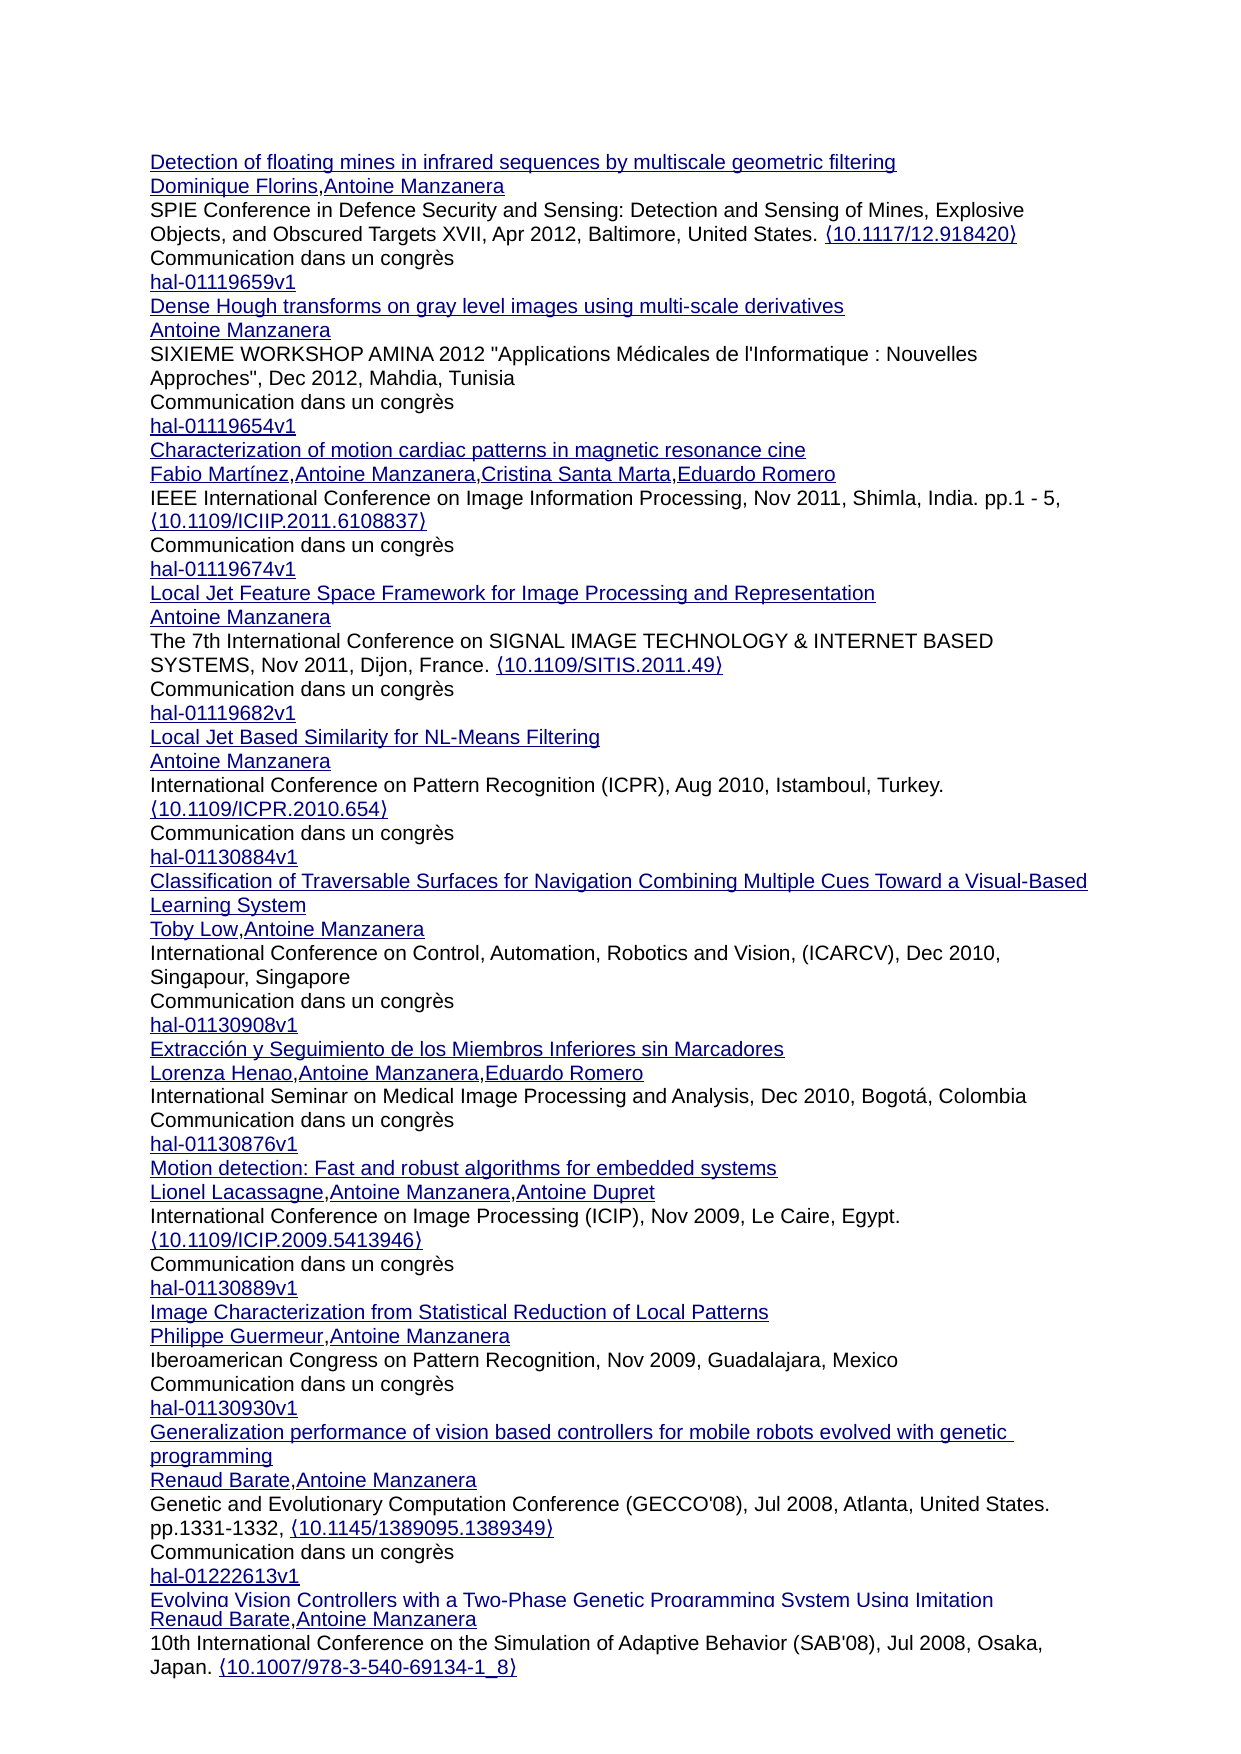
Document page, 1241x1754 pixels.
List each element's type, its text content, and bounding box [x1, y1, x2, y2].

table_cell Motion detection: Fast and robust algorithms for embedded systems Lionel Lacassagne,Antoine Manzanera,Antoine Dupret International Conference on Image Processing (ICIP), Nov 2009, Le Caire, Egypt. ⟨10.1109/ICIP.2009.5413946⟩ Communication dans un congrès hal-01130889v1 [150, 1156, 1090, 1300]
table_cell Classification of Traversable Surfaces for Navigation Combining Multiple Cues Toward a Visual-Based Learning System Toby Low,Antoine Manzanera International Conference on Control, Automation, Robotics and Vision, (ICARCV), Dec 2010, Singapour, Singapore Communication dans un congrès hal-01130908v1 [150, 869, 1090, 1036]
table_cell Local Jet Feature Space Framework for Image Processing and Representation Antoine Manzanera The 7th International Conference on SIGNAL IMAGE TECHNOLOGY & INTERNET BASED SYSTEMS, Nov 2011, Dijon, France. ⟨10.1109/SITIS.2011.49⟩ Communication dans un congrès hal-01119682v1 [150, 581, 1090, 725]
table_cell Image Characterization from Statistical Reduction of Local Patterns Philippe Guermeur,Antoine Manzanera Iberoamerican Congress on Pattern Recognition, Nov 2009, Guadalajara, Mexico Communication dans un congrès hal-01130930v1 [150, 1300, 1090, 1420]
table_cell Evolving Vision Controllers with a Two-Phase Genetic Programming System Using Imitation Renaud Barate,Antoine Manzanera 10th International Conference on the Simulation of Adaptive Behavior (SAB'08), Jul 2008, Osaka, Japan. ⟨10.1007/978-3-540-69134-1_8⟩ [150, 1588, 1090, 1679]
table_cell Detection of floating mines in infrared sequences by multiscale geometric filtering Dominique Florins,Antoine Manzanera SPIE Conference in Defence Security and Sensing: Detection and Sensing of Mines, Explosive Objects, and Obscured Targets XVII, Apr 2012, Baltimore, United States. ⟨10.1117/12.918420⟩ Communication dans un congrès hal-01119659v1 [150, 150, 1090, 294]
table_cell Characterization of motion cardiac patterns in magnetic resonance cine Fabio Martínez,Antoine Manzanera,Cristina Santa Marta,Eduardo Romero IEEE International Conference on Image Information Processing, Nov 2011, Shimla, India. pp.1 - 5, ⟨10.1109/ICIIP.2011.6108837⟩ Communication dans un congrès hal-01119674v1 [150, 438, 1090, 581]
table_cell Extracción y Seguimiento de los Miembros Inferiores sin Marcadores Lorenza Henao,Antoine Manzanera,Eduardo Romero International Seminar on Medical Image Processing and Analysis, Dec 2010, Bogotá, Colombia Communication dans un congrès hal-01130876v1 [150, 1036, 1090, 1156]
table_cell Generalization performance of vision based controllers for mobile robots evolved with genetic programming Renaud Barate,Antoine Manzanera Genetic and Evolutionary Computation Conference (GECCO'08), Jul 2008, Atlanta, United States. pp.1331-1332, ⟨10.1145/1389095.1389349⟩ Communication dans un congrès hal-01222613v1 [150, 1420, 1090, 1587]
table_cell Local Jet Based Similarity for NL-Means Filtering Antoine Manzanera International Conference on Pattern Recognition (ICPR), Aug 2010, Istamboul, Turkey. ⟨10.1109/ICPR.2010.654⟩ Communication dans un congrès hal-01130884v1 [150, 725, 1090, 869]
table_cell Dense Hough transforms on gray level images using multi-scale derivatives Antoine Manzanera SIXIEME WORKSHOP AMINA 2012 "Applications Médicales de l'Informatique : Nouvelles Approches", Dec 2012, Mahdia, Tunisia Communication dans un congrès hal-01119654v1 [150, 294, 1090, 437]
